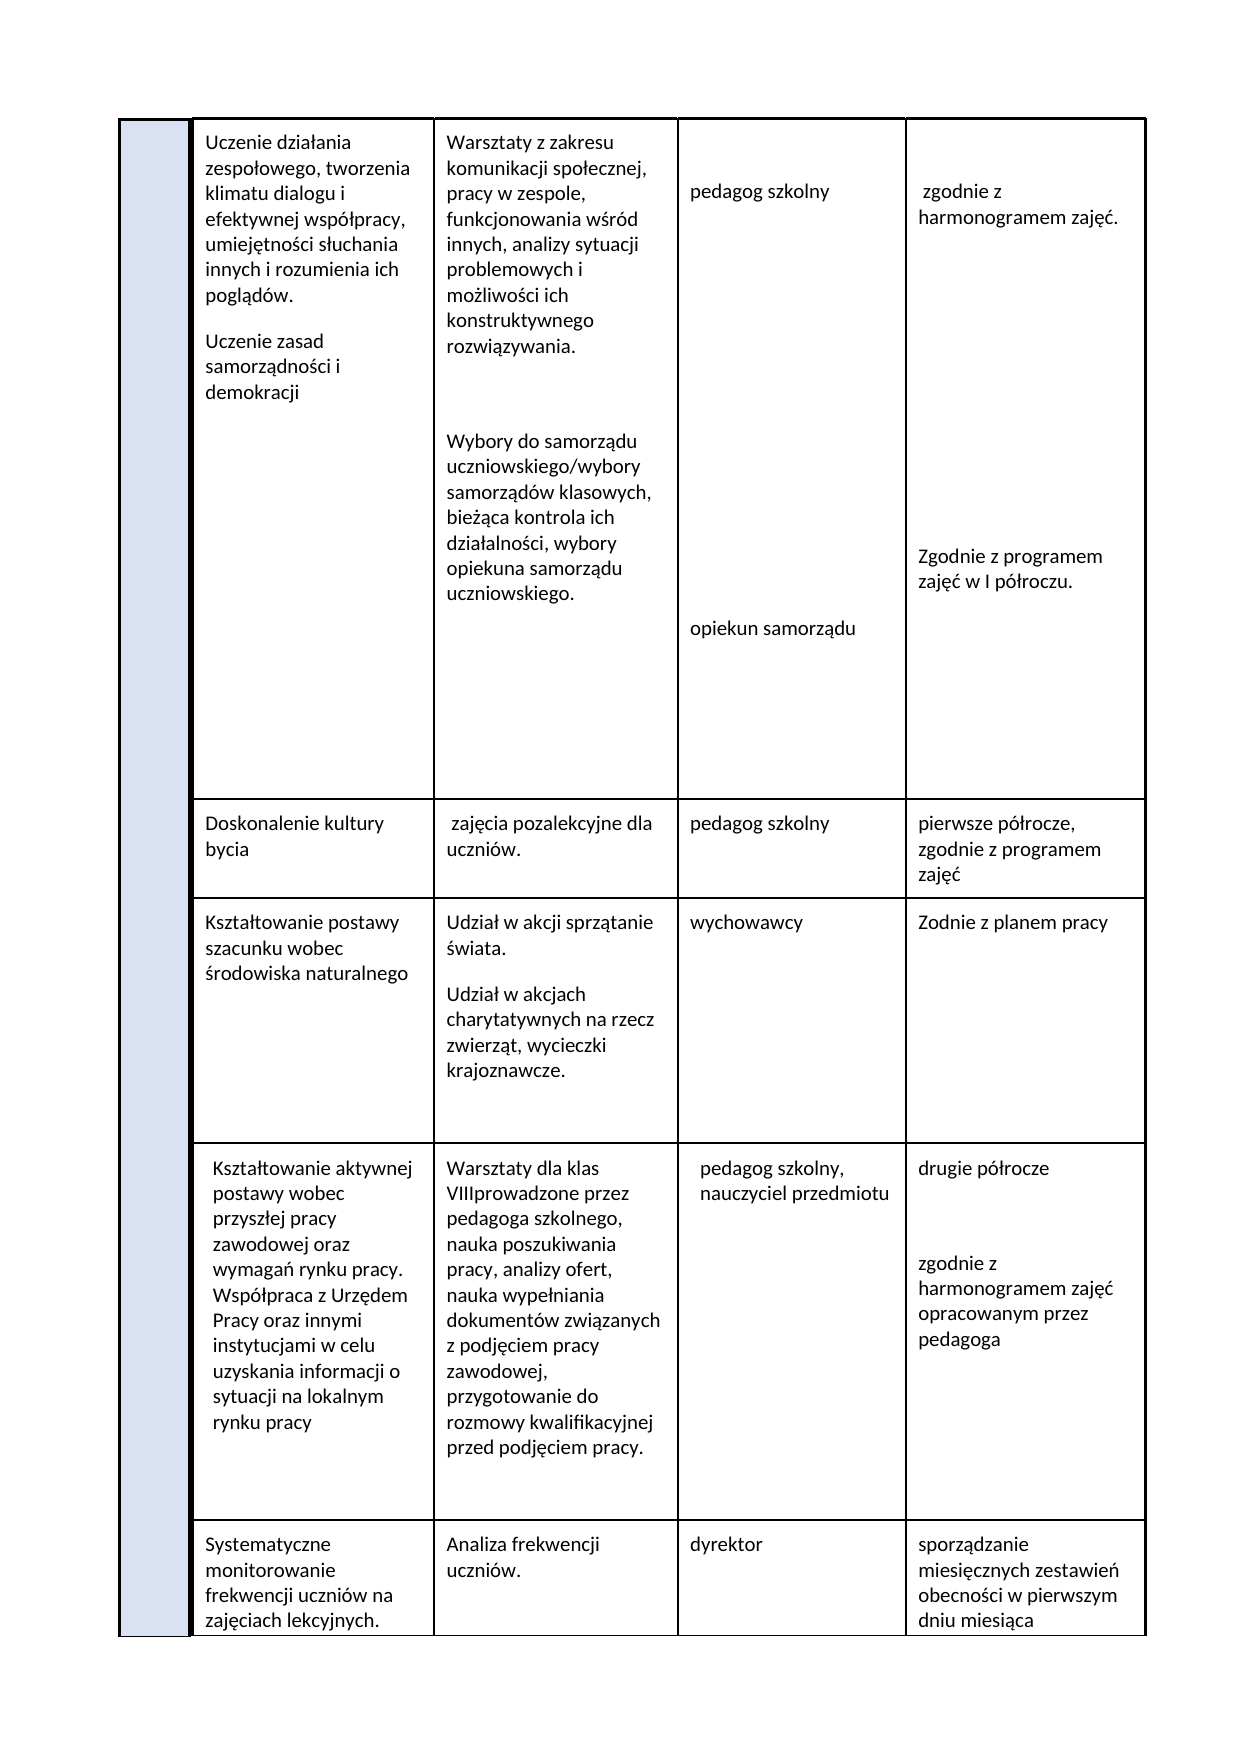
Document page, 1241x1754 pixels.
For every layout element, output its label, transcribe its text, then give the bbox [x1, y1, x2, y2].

table_cell Udział w akcji sprzątanie świata. Udział w akcjach charytatywnych na rzecz zwierząt, wycieczki krajoznawcze. [435, 899, 677, 1142]
table_cell wychowawcy [679, 899, 905, 1142]
table_cell Doskonalenie kultury bycia [194, 800, 433, 897]
table_cell pedagog szkolny, nauczyciel przedmiotu [679, 1144, 905, 1519]
table_cell pierwsze półrocze, zgodnie z programem zajęć [907, 800, 1144, 897]
table_cell [121, 121, 188, 1636]
table_cell Kształtowanie aktywnej postawy wobec przyszłej pracy zawodowej oraz wymagań rynku pracy. Współpraca z Urzędem Pracy oraz innymi instytucjami w celu uzyskania informacji o sytuacji na lokalnym rynku pracy [194, 1144, 433, 1519]
table_cell Uczenie działania zespołowego, tworzenia klimatu dialogu i efektywnej współpracy, umiejętności słuchania innych i rozumienia ich poglądów. Uczenie zasad samorządności i demokracji [194, 120, 433, 798]
table_cell Analiza frekwencji uczniów. [435, 1521, 677, 1635]
table_cell zgodnie z harmonogramem zajęć. Zgodnie z programem zajęć w I półroczu. [907, 120, 1144, 798]
table_cell pedagog szkolny opiekun samorządu [679, 120, 905, 798]
table_cell Warsztaty dla klas VIIIprowadzone przez pedagoga szkolnego, nauka poszukiwania pracy, analizy ofert, nauka wypełniania dokumentów związanych z podjęciem pracy zawodowej, przygotowanie do rozmowy kwalifikacyjnej przed podjęciem pracy. [435, 1144, 677, 1519]
table_cell Systematyczne monitorowanie frekwencji uczniów na zajęciach lekcyjnych. [194, 1521, 433, 1635]
table_cell zajęcia pozalekcyjne dla uczniów. [435, 800, 677, 897]
table_cell Warsztaty z zakresu komunikacji społecznej, pracy w zespole, funkcjonowania wśród innych, analizy sytuacji problemowych i możliwości ich konstruktywnego rozwiązywania. Wybory do samorządu uczniowskiego/wybory samorządów klasowych, bieżąca kontrola ich działalności, wybory opiekuna samorządu uczniowskiego. [435, 120, 677, 798]
table_cell Kształtowanie postawy szacunku wobec środowiska naturalnego [194, 899, 433, 1142]
table_cell Zodnie z planem pracy [907, 899, 1144, 1142]
table_cell drugie półrocze zgodnie z harmonogramem zajęć opracowanym przez pedagoga [907, 1144, 1144, 1519]
table_cell pedagog szkolny [679, 800, 905, 897]
table_cell sporządzanie miesięcznych zestawień obecności w pierwszym dniu miesiąca [907, 1521, 1144, 1635]
table_cell dyrektor [679, 1521, 905, 1635]
